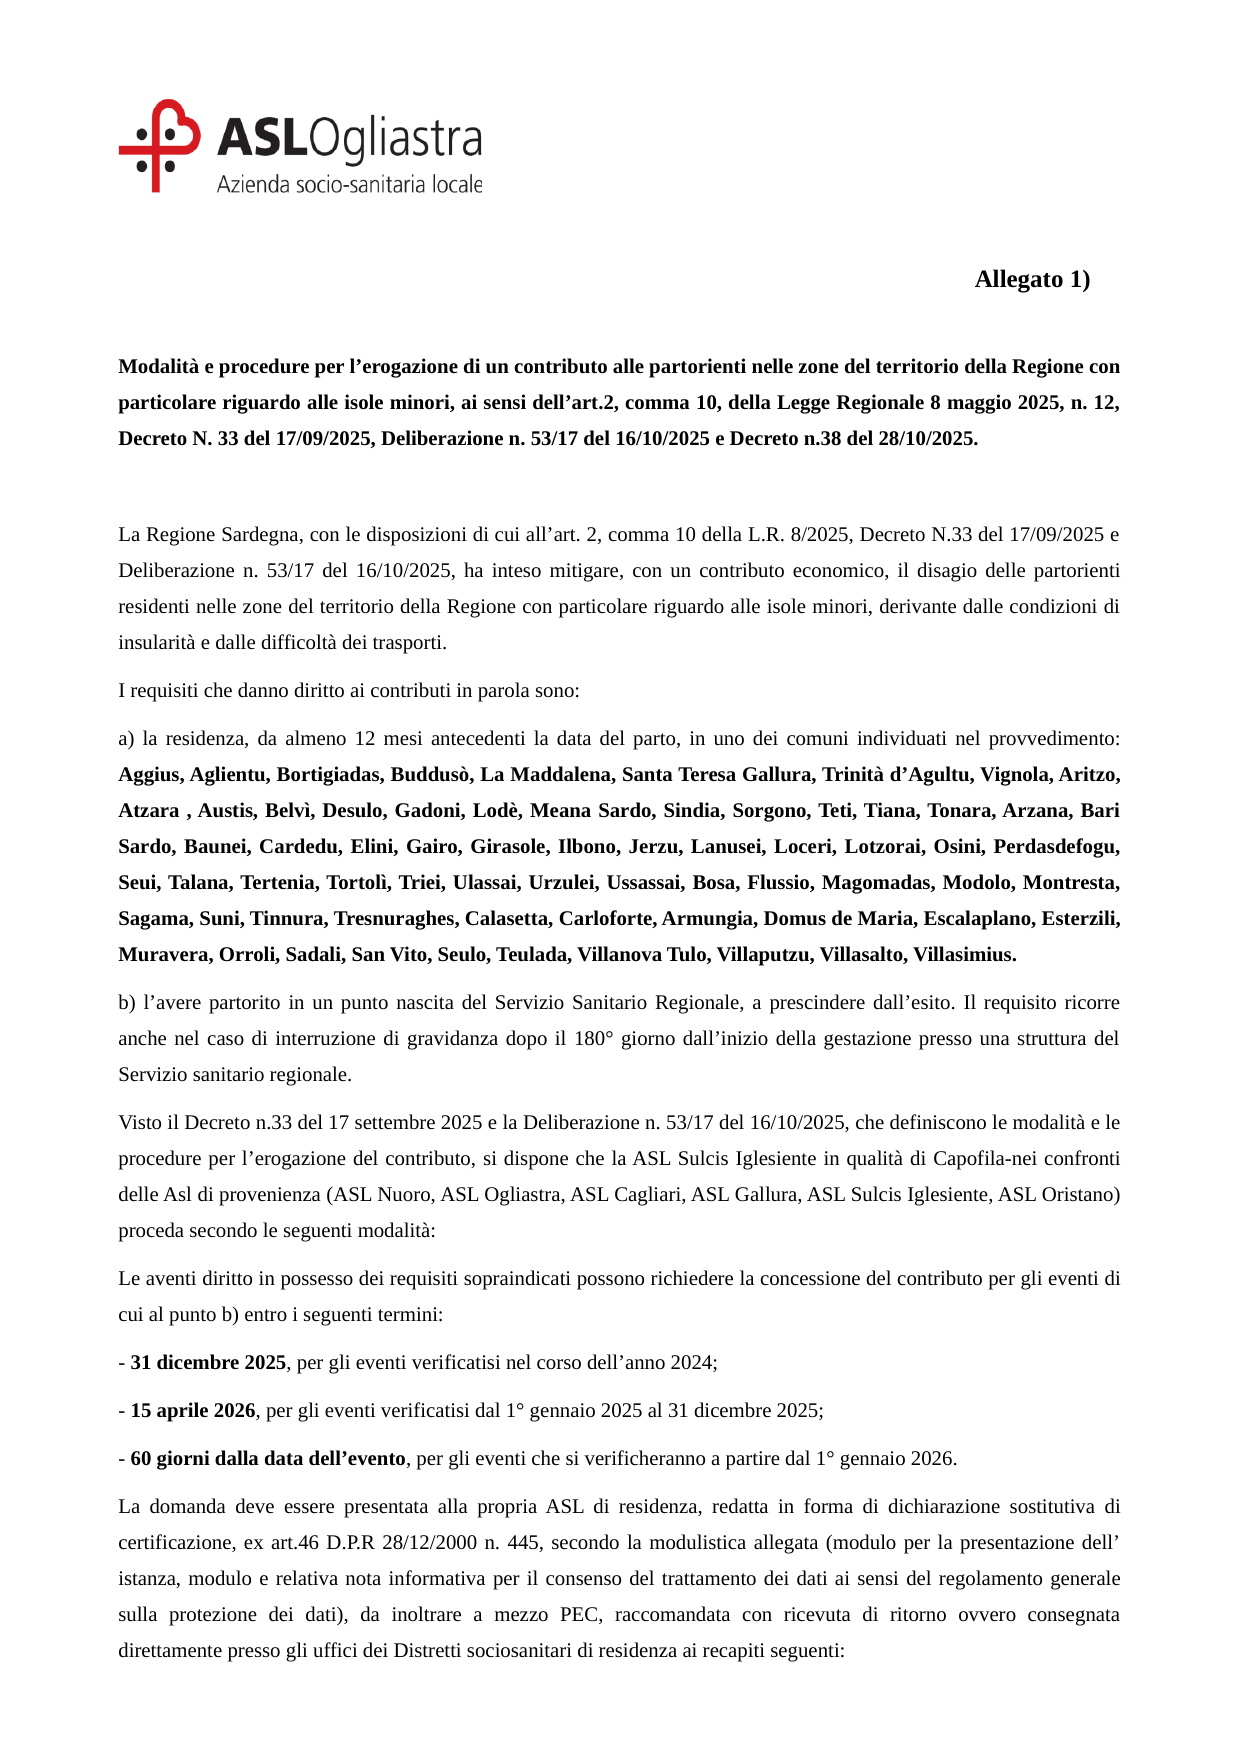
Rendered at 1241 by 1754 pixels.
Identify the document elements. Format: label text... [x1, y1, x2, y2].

text La domanda deve essere presentata alla propria ASL di residenza, redatta in forma di dichiarazione sostitutiva di certificazione, ex art.46 D.P.R 28/12/2000 n. 445, secondo la modulistica allegata (modulo per la presentazione dell’ istanza, modulo e relativa nota informativa per il consenso del trattamento dei dati ai sensi del regolamento generale sulla protezione dei dati), da inoltrare a mezzo PEC, raccomandata con ricevuta di ritorno ovvero consegnata direttamente presso gli uffici dei Distretti sociosanitari di residenza ai recapiti seguenti: [118, 1494, 1122, 1662]
text Modalità e procedure per l’erogazione di un contributo alle partorienti nelle zone del territorio della Regione con particolare riguardo alle isole minori, ai sensi dell’art.2, comma 10, della Legge Regionale 8 maggio 2025, n. 12, Decreto N. 33 del 17/09/2025, Deliberazione n. 53/17 del 16/10/2025 e Decreto n.38 del 28/10/2025. [118, 354, 1122, 450]
text Allegato 1) [118, 264, 1122, 293]
text - 60 giorni dalla data dell’evento, per gli eventi che si verificheranno a partire dal 1° gennaio 2026. [118, 1446, 1122, 1470]
text I requisiti che danno diritto ai contributi in parola sono: [118, 678, 1122, 702]
text b) l’avere partorito in un punto nascita del Servizio Sanitario Regionale, a prescindere dall’esito. Il requisito ricorre anche nel caso di interruzione di gravidanza dopo il 180° giorno dall’inizio della gestazione presso una struttura del Servizio sanitario regionale. [118, 990, 1122, 1086]
text Le aventi diritto in possesso dei requisiti sopraindicati possono richiedere la concessione del contributo per gli eventi di cui al punto b) entro i seguenti termini: [118, 1266, 1122, 1326]
text Visto il Decreto n.33 del 17 settembre 2025 e la Deliberazione n. 53/17 del 16/10/2025, che definiscono le modalità e le procedure per l’erogazione del contributo, si dispone che la ASL Sulcis Iglesiente in qualità di Capofila-nei confronti delle Asl di provenienza (ASL Nuoro, ASL Ogliastra, ASL Cagliari, ASL Gallura, ASL Sulcis Iglesiente, ASL Oristano) proceda secondo le seguenti modalità: [118, 1110, 1122, 1242]
text - 31 dicembre 2025, per gli eventi verificatisi nel corso dell’anno 2024; [118, 1350, 1122, 1374]
text a) la residenza, da almeno 12 mesi antecedenti la data del parto, in uno dei comuni individuati nel provvedimento: Aggius, Aglientu, Bortigiadas, Buddusò, La Maddalena, Santa Teresa Gallura, Trinità d’Agultu, Vignola, Aritzo, Atzara , Austis, Belvì, Desulo, Gadoni, Lodè, Meana Sardo, Sindia, Sorgono, Teti, Tiana, Tonara, Arzana, Bari Sardo, Baunei, Cardedu, Elini, Gairo, Girasole, Ilbono, Jerzu, Lanusei, Loceri, Lotzorai, Osini, Perdasdefogu, Seui, Talana, Tertenia, Tortolì, Triei, Ulassai, Urzulei, Ussassai, Bosa, Flussio, Magomadas, Modolo, Montresta, Sagama, Suni, Tinnura, Tresnuraghes, Calasetta, Carloforte, Armungia, Domus de Maria, Escalaplano, Esterzili, Muravera, Orroli, Sadali, San Vito, Seulo, Teulada, Villanova Tulo, Villaputzu, Villasalto, Villasimius. [118, 726, 1122, 966]
text - 15 aprile 2026, per gli eventi verificatisi dal 1° gennaio 2025 al 31 dicembre 2025; [118, 1398, 1122, 1422]
text La Regione Sardegna, con le disposizioni di cui all’art. 2, comma 10 della L.R. 8/2025, Decreto N.33 del 17/09/2025 e Deliberazione n. 53/17 del 16/10/2025, ha inteso mitigare, con un contributo economico, il disagio delle partorienti residenti nelle zone del territorio della Regione con particolare riguardo alle isole minori, derivante dalle condizioni di insularità e dalle difficoltà dei trasporti. [118, 522, 1122, 654]
